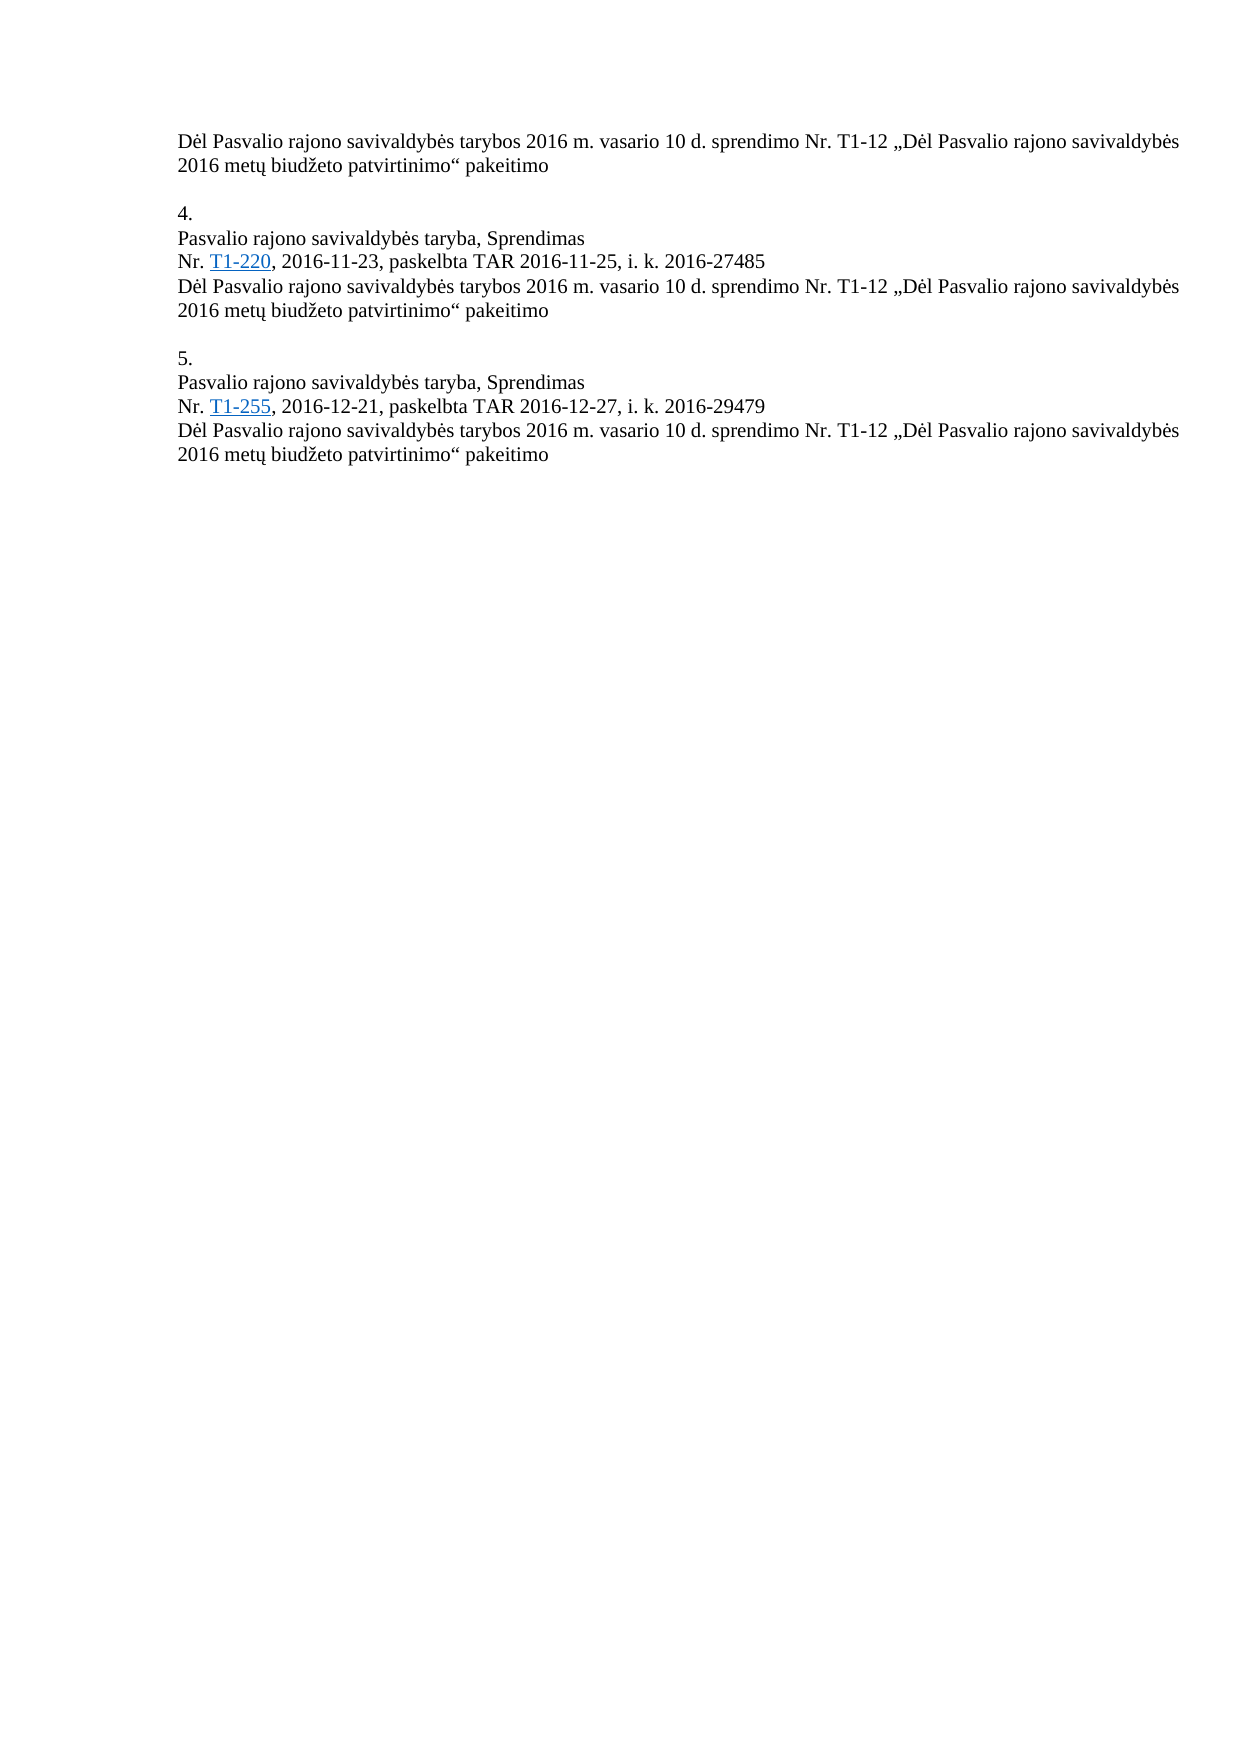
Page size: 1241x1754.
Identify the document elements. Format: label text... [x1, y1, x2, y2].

text Pasvalio rajono savivaldybės taryba, Sprendimas [177, 370, 1181, 394]
text Nr. T1-255, 2016-12-21, paskelbta TAR 2016-12-27, i. k. 2016-29479 [177, 394, 1181, 418]
text Dėl Pasvalio rajono savivaldybės tarybos 2016 m. vasario 10 d. sprendimo Nr. T1-12 „Dėl Pasvalio rajono savivaldybės 2016 metų biudžeto patvirtinimo“ pakeitimo [177, 273, 1181, 322]
text Pasvalio rajono savivaldybės taryba, Sprendimas [177, 225, 1181, 249]
text Dėl Pasvalio rajono savivaldybės tarybos 2016 m. vasario 10 d. sprendimo Nr. T1-12 „Dėl Pasvalio rajono savivaldybės 2016 metų biudžeto patvirtinimo“ pakeitimo [177, 129, 1181, 177]
text Nr. T1-220, 2016-11-23, paskelbta TAR 2016-11-25, i. k. 2016-27485 [177, 249, 1181, 273]
text 5. [177, 346, 1181, 370]
text 4. [177, 201, 1181, 225]
text Dėl Pasvalio rajono savivaldybės tarybos 2016 m. vasario 10 d. sprendimo Nr. T1-12 „Dėl Pasvalio rajono savivaldybės 2016 metų biudžeto patvirtinimo“ pakeitimo [177, 418, 1181, 466]
